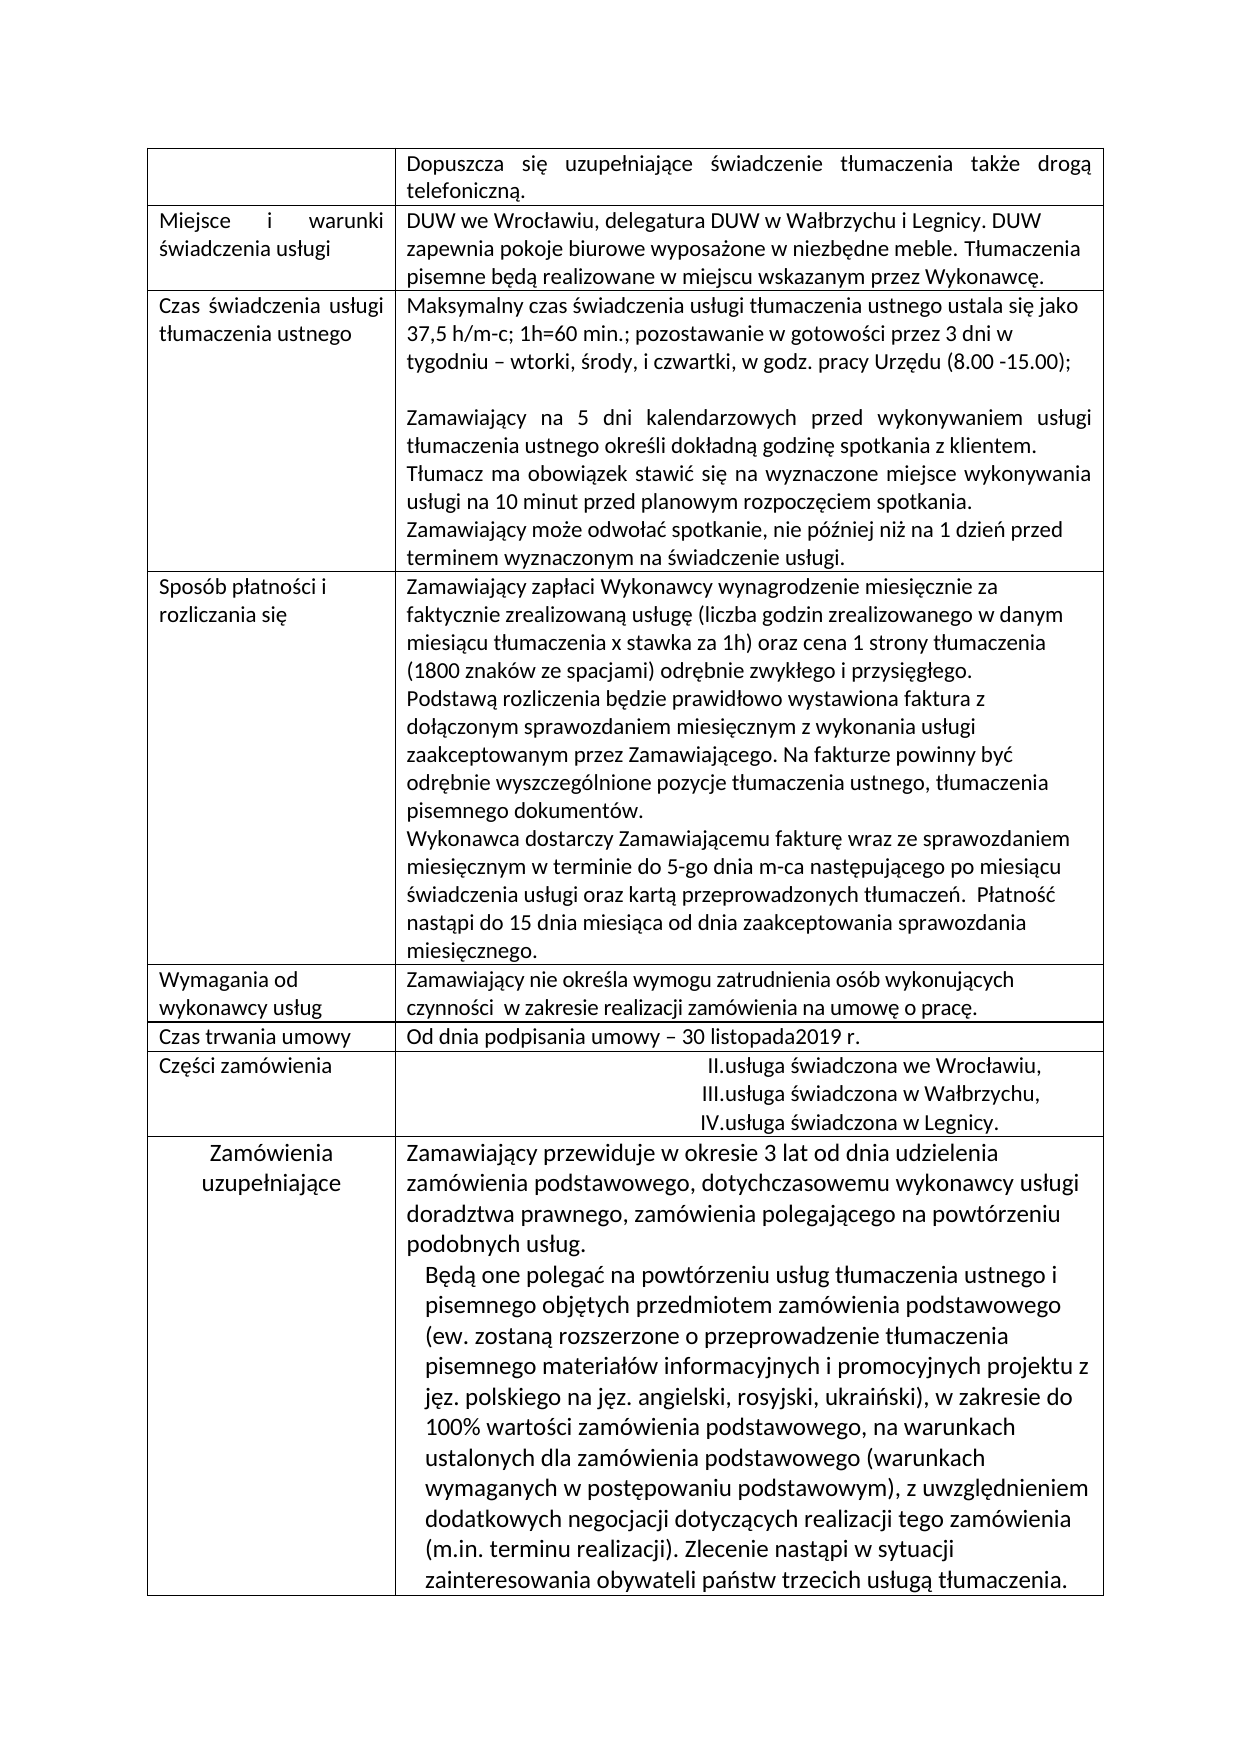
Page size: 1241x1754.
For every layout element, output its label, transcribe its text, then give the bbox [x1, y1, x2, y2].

table_cell Czas trwania umowy [148, 1023, 395, 1051]
table_cell Dopuszcza się uzupełniające świadczenie tłumaczenia także drogą telefoniczną. [396, 149, 1103, 205]
table_cell Zamawiający zapłaci Wykonawcy wynagrodzenie miesięcznie za faktycznie zrealizowaną usługę (liczba godzin zrealizowanego w danym miesiącu tłumaczenia x stawka za 1h) oraz cena 1 strony tłumaczenia (1800 znaków ze spacjami) odrębnie zwykłego i przysięgłego. Podstawą rozliczenia będzie prawidłowo wystawiona faktura z dołączonym sprawozdaniem miesięcznym z wykonania usługi zaakceptowanym przez Zamawiającego. Na fakturze powinny być odrębnie wyszczególnione pozycje tłumaczenia ustnego, tłumaczenia pisemnego dokumentów. Wykonawca dostarczy Zamawiającemu fakturę wraz ze sprawozdaniem miesięcznym w terminie do 5-go dnia m-ca następującego po miesiącu świadczenia usługi oraz kartą przeprowadzonych tłumaczeń. Płatność nastąpi do 15 dnia miesiąca od dnia zaakceptowania sprawozdania miesięcznego. [396, 572, 1103, 964]
table_cell Od dnia podpisania umowy – 30 listopada2019 r. [396, 1023, 1103, 1051]
table_cell Wymagania od wykonawcy usług [148, 965, 395, 1021]
table_cell usługa świadczona we Wrocławiu, usługa świadczona w Wałbrzychu, usługa świadczona w Legnicy. [396, 1052, 1103, 1136]
table_cell Zamawiający przewiduje w okresie 3 lat od dnia udzielenia zamówienia podstawowego, dotychczasowemu wykonawcy usługi doradztwa prawnego, zamówienia polegającego na powtórzeniu podobnych usług. Będą one polegać na powtórzeniu usług tłumaczenia ustnego i pisemnego objętych przedmiotem zamówienia podstawowego (ew. zostaną rozszerzone o przeprowadzenie tłumaczenia pisemnego materiałów informacyjnych i promocyjnych projektu z jęz. polskiego na jęz. angielski, rosyjski, ukraiński), w zakresie do 100% wartości zamówienia podstawowego, na warunkach ustalonych dla zamówienia podstawowego (warunkach wymaganych w postępowaniu podstawowym), z uwzględnieniem dodatkowych negocjacji dotyczących realizacji tego zamówienia (m.in. terminu realizacji). Zlecenie nastąpi w sytuacji zainteresowania obywateli państw trzecich usługą tłumaczenia. [396, 1137, 1103, 1594]
table_cell Miejsce i warunki świadczenia usługi [148, 206, 395, 290]
table_cell DUW we Wrocławiu, delegatura DUW w Wałbrzychu i Legnicy. DUW zapewnia pokoje biurowe wyposażone w niezbędne meble. Tłumaczenia pisemne będą realizowane w miejscu wskazanym przez Wykonawcę. [396, 206, 1103, 290]
table_cell Części zamówienia [148, 1052, 395, 1136]
table_cell Maksymalny czas świadczenia usługi tłumaczenia ustnego ustala się jako 37,5 h/m-c; 1h=60 min.; pozostawanie w gotowości przez 3 dni w tygodniu – wtorki, środy, i czwartki, w godz. pracy Urzędu (8.00 -15.00); Zamawiający na 5 dni kalendarzowych przed wykonywaniem usługi tłumaczenia ustnego określi dokładną godzinę spotkania z klientem. Tłumacz ma obowiązek stawić się na wyznaczone miejsce wykonywania usługi na 10 minut przed planowym rozpoczęciem spotkania. Zamawiający może odwołać spotkanie, nie później niż na 1 dzień przed terminem wyznaczonym na świadczenie usługi. [396, 291, 1103, 571]
table_cell Zamawiający nie określa wymogu zatrudnienia osób wykonujących czynności w zakresie realizacji zamówienia na umowę o pracę. [396, 965, 1103, 1021]
table_cell Czas świadczenia usługi tłumaczenia ustnego [148, 291, 395, 571]
table_cell Sposób płatności i rozliczania się [148, 572, 395, 964]
table_cell Zamówienia uzupełniające [148, 1137, 395, 1594]
table_cell [148, 149, 395, 205]
